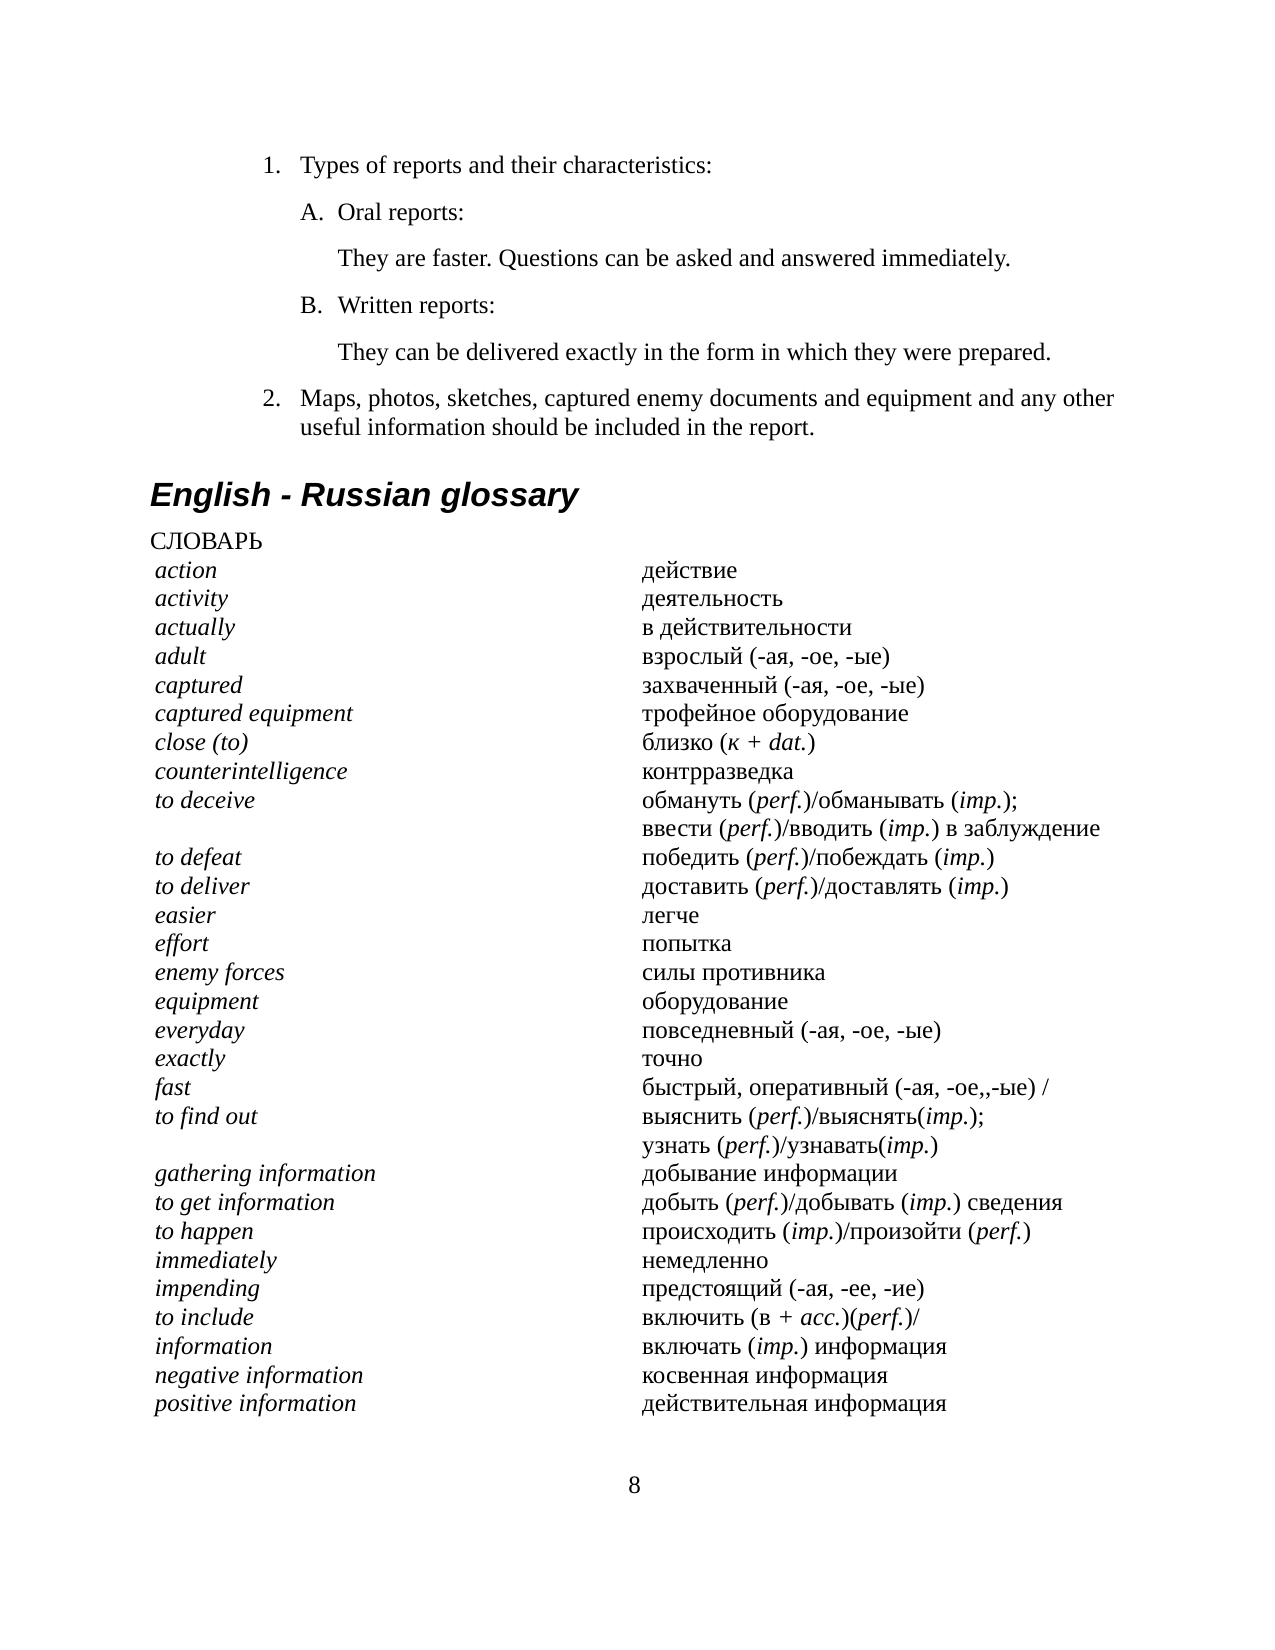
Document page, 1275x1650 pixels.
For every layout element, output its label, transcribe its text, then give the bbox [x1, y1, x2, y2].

table_cell fast [150, 1072, 637, 1101]
table_cell captured [150, 670, 637, 698]
table_cell в действительности [638, 612, 1125, 641]
table_cell gathering information [150, 1159, 637, 1187]
table_cell контрразведка [638, 756, 1125, 785]
list They are faster. Questions can be asked and answered immediately. [300, 243, 1125, 272]
table_cell close (to) [150, 727, 637, 756]
table_cell быстрый, оперативный (-ая, -ое,,-ые) / [638, 1072, 1125, 1101]
table_cell немедленно [638, 1245, 1125, 1273]
text СЛОВАРЬ [150, 526, 1125, 555]
table_cell попытка [638, 929, 1125, 957]
table_cell захваченный (-ая, -ое, -ые) [638, 670, 1125, 698]
table_cell activity [150, 584, 637, 612]
list Oral reports: [300, 197, 1125, 225]
table_cell enemy forces [150, 957, 637, 986]
table_cell to include [150, 1302, 637, 1331]
table_cell effort [150, 929, 637, 957]
table_cell происходить (imp.)/произойти (perf.) [638, 1216, 1125, 1245]
table_cell everyday [150, 1015, 637, 1043]
table_cell to happen [150, 1216, 637, 1245]
table_cell включать (imp.) информация [638, 1331, 1125, 1360]
table_cell взрослый (-ая, -ое, -ые) [638, 641, 1125, 670]
table_cell добывание информации [638, 1159, 1125, 1187]
list Types of reports and their characteristics: [262, 150, 1125, 179]
table_cell equipment [150, 986, 637, 1015]
table_cell actually [150, 612, 637, 641]
table_cell повседневный (-ая, -ое, -ые) [638, 1015, 1125, 1043]
list Maps, photos, sketches, captured enemy documents and equipment and any other useful information should be included in the report. [262, 383, 1125, 441]
table_cell трофейное оборудование [638, 699, 1125, 727]
table_cell exactly [150, 1044, 637, 1072]
table_cell косвенная информация [638, 1360, 1125, 1388]
table_cell impending [150, 1274, 637, 1302]
table_cell counterintelligence [150, 756, 637, 785]
subtitle English - Russian glossary [150, 475, 1125, 513]
table_cell точно [638, 1044, 1125, 1072]
table_cell победить (perf.)/побеждать (imp.) [638, 842, 1125, 871]
list They can be delivered exactly in the form in which they were prepared. [300, 337, 1125, 365]
table_cell оборудование [638, 986, 1125, 1015]
table_cell доставить (perf.)/доставлять (imp.) [638, 871, 1125, 900]
table_cell обмануть (perf.)/обманывать (imp.); ввести (perf.)/вводить (imp.) в заблуждение [638, 785, 1125, 842]
table_cell близко (к + dat.) [638, 727, 1125, 756]
table_cell добыть (perf.)/добывать (imp.) сведения [638, 1187, 1125, 1216]
table_cell positive information [150, 1389, 637, 1417]
table_cell действительная информация [638, 1389, 1125, 1417]
table_cell включить (в + acc.)(perf.)/ [638, 1302, 1125, 1331]
table_cell immediately [150, 1245, 637, 1273]
table_cell to get information [150, 1187, 637, 1216]
table_header action [150, 555, 637, 583]
table_cell to defeat [150, 842, 637, 871]
table_cell to deceive [150, 785, 637, 842]
table_cell captured equipment [150, 699, 637, 727]
table_cell деятельность [638, 584, 1125, 612]
table_header действие [638, 555, 1125, 583]
table_cell выяснить (perf.)/выяснять(imp.); узнать (perf.)/узнавать(imp.) [638, 1101, 1125, 1158]
table_cell силы противника [638, 957, 1125, 986]
table_cell to deliver [150, 871, 637, 900]
table_cell adult [150, 641, 637, 670]
table_cell to find out [150, 1101, 637, 1158]
table_cell easier [150, 900, 637, 928]
table_cell легче [638, 900, 1125, 928]
table_cell предстоящий (-ая, -ее, -ие) [638, 1274, 1125, 1302]
table_cell negative information [150, 1360, 637, 1388]
table_cell information [150, 1331, 637, 1360]
list Written reports: [300, 290, 1125, 319]
